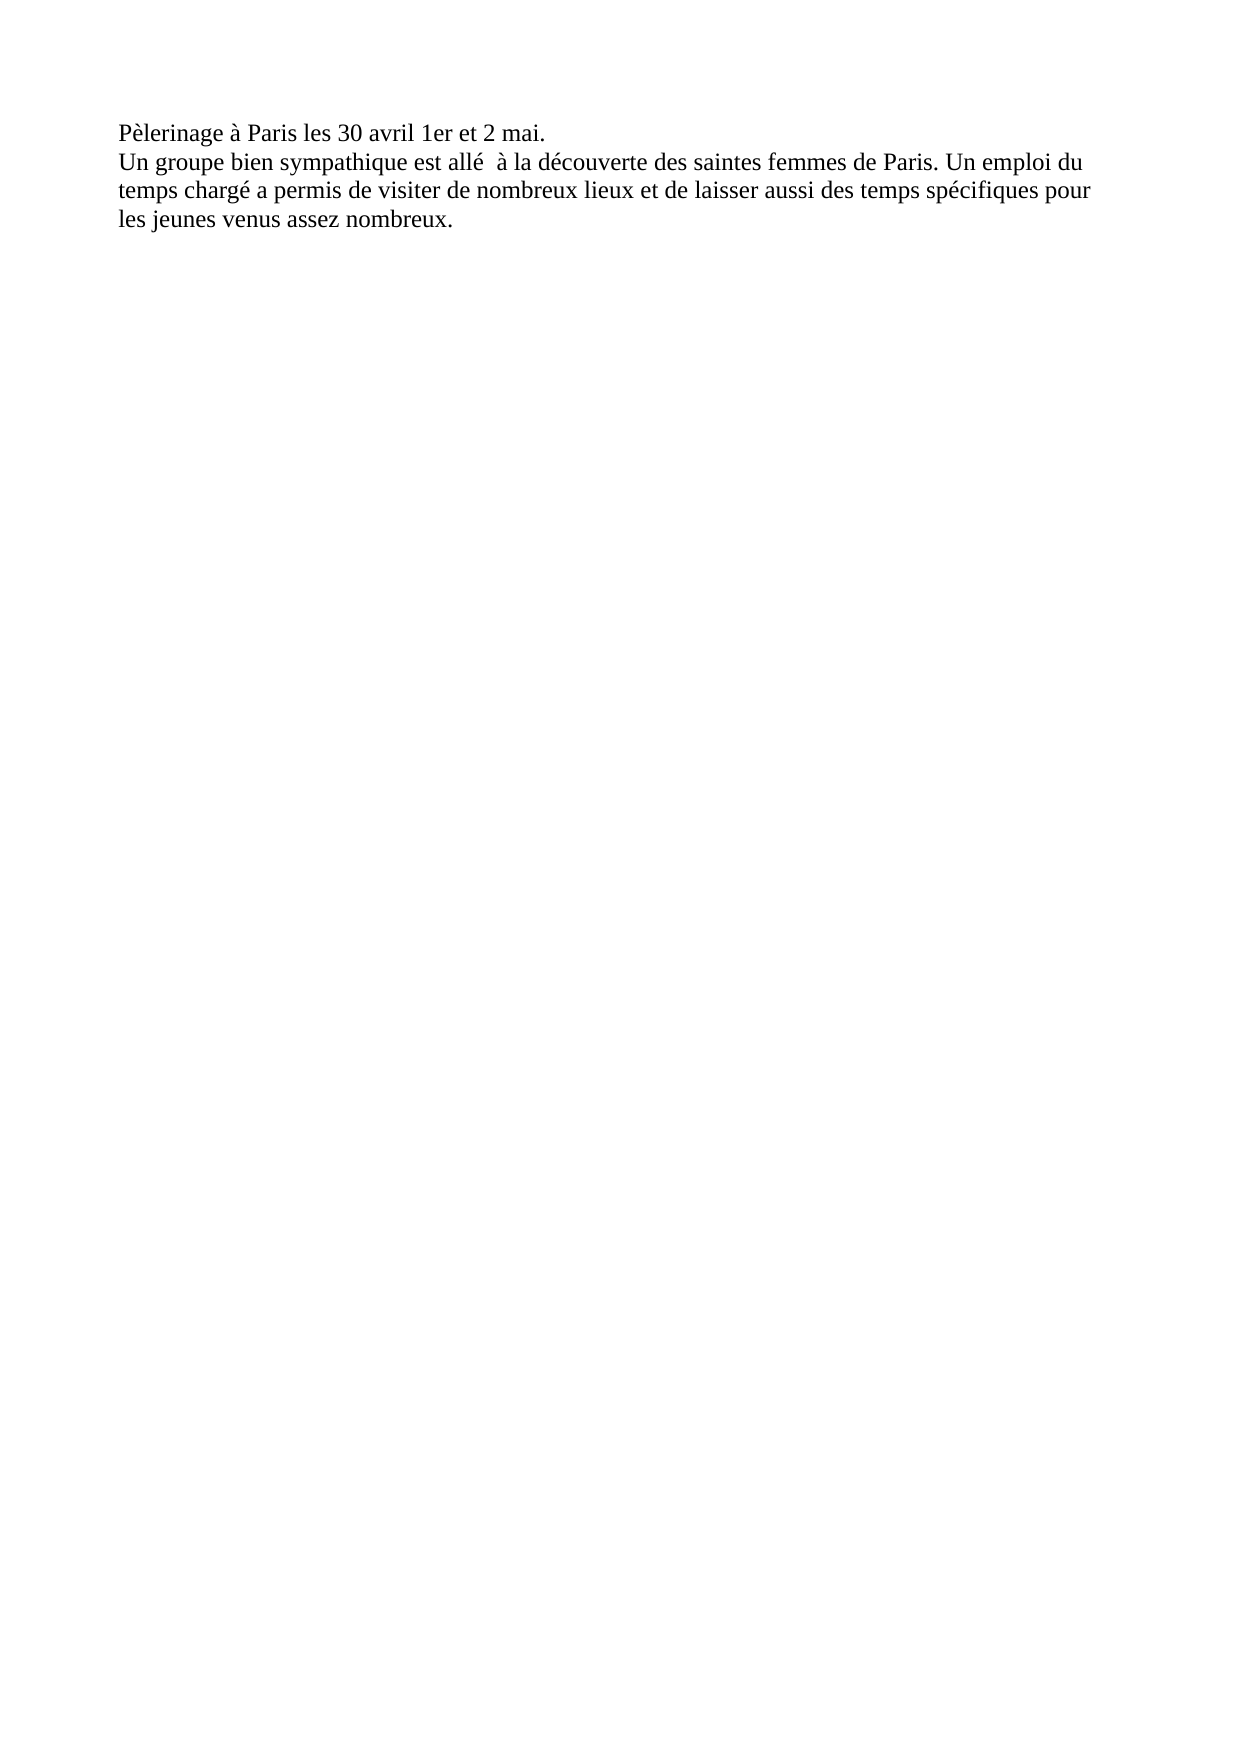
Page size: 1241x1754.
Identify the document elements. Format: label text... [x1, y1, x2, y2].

text Un groupe bien sympathique est allé à la découverte des saintes femmes de Paris. Un emploi du temps chargé a permis de visiter de nombreux lieux et de laisser aussi des temps spécifiques pour les jeunes venus assez nombreux. [118, 147, 1122, 233]
text Pèlerinage à Paris les 30 avril 1er et 2 mai. [118, 118, 1122, 147]
